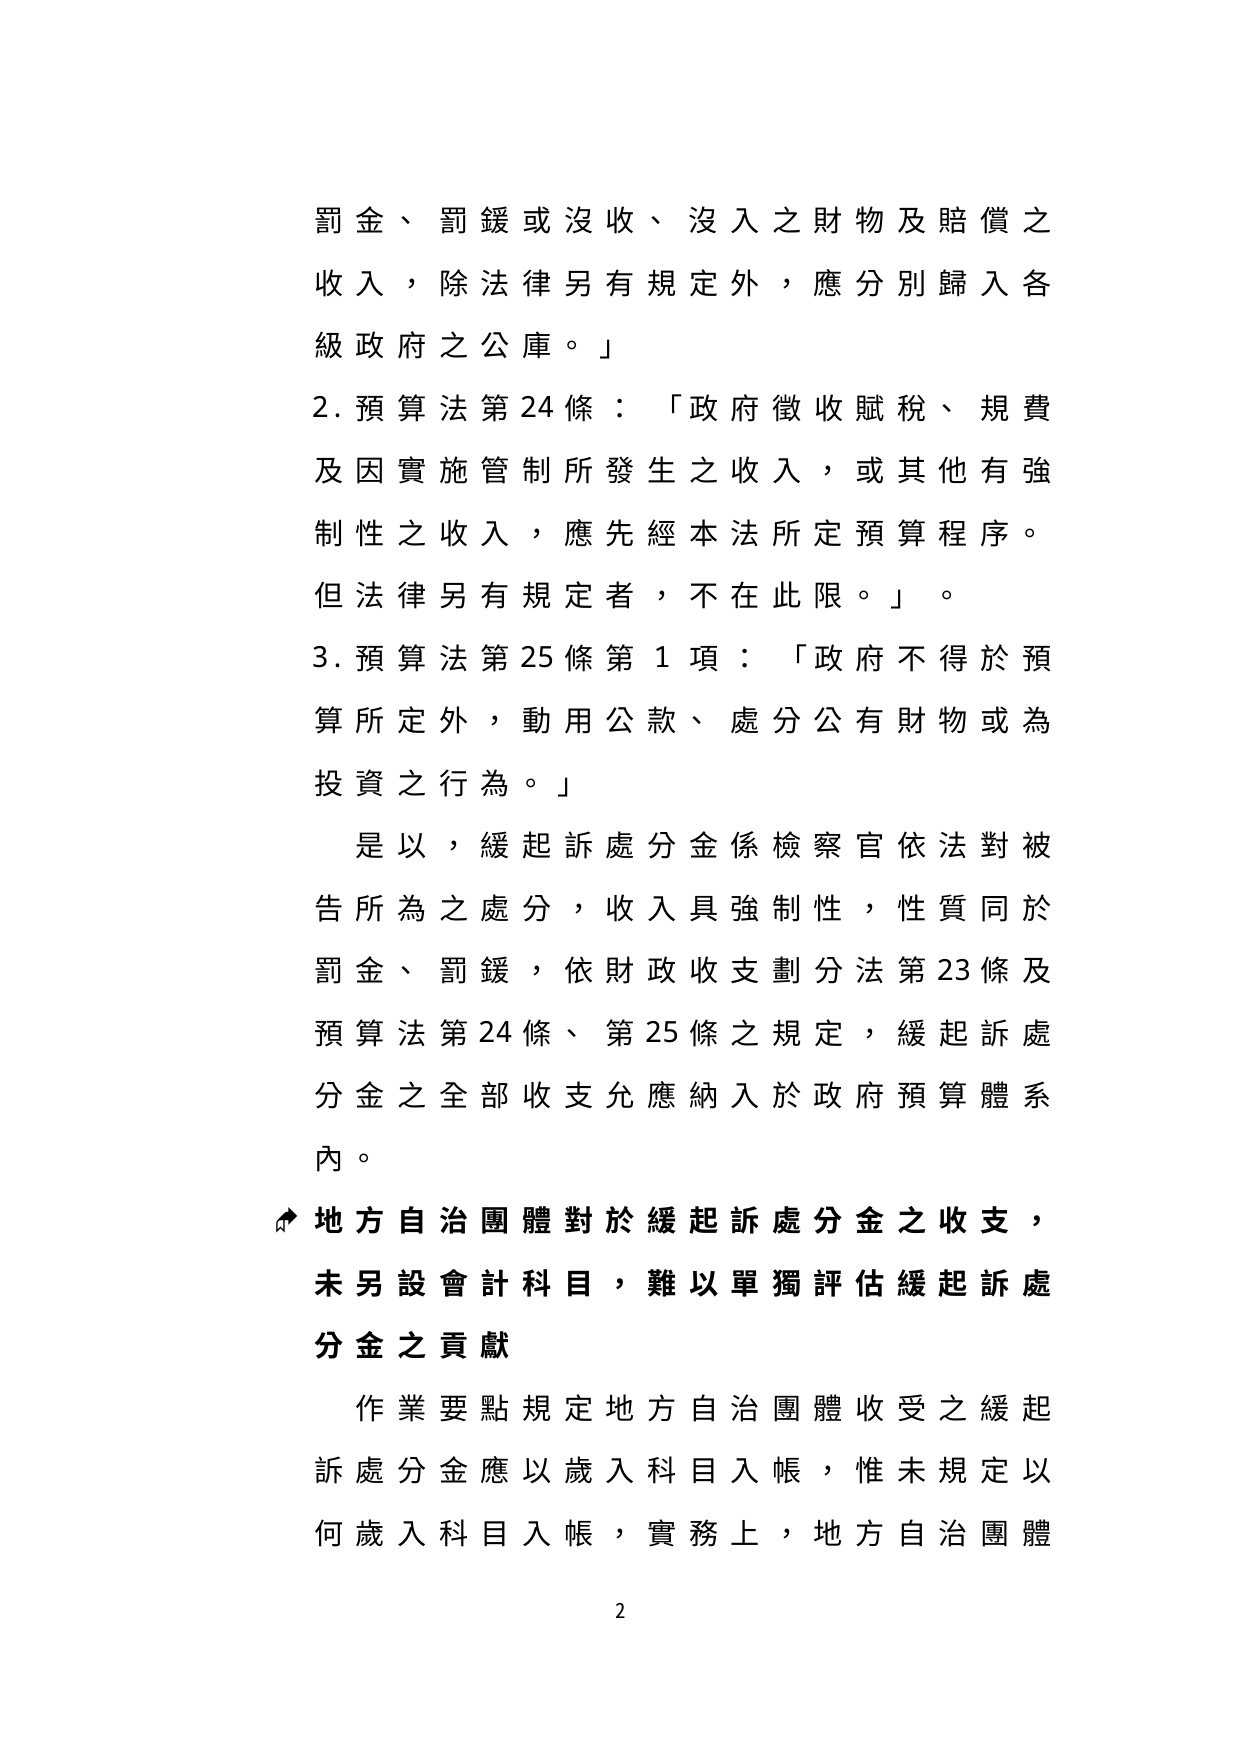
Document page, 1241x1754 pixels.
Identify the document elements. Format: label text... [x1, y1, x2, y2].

text 是以，緩起訴處分金係檢察官依法對被告所為之處分，收入具強制性，性質同於罰金、罰鍰，依財政收支劃分法第23條及預算法第24條、第25條之規定，緩起訴處分金之全部收支允應納入於政府預算體系內。 [271, 802, 1058, 1177]
text 2.預算法第24條：「政府徵收賦稅、規費及因實施管制所發生之收入，或其他有強制性之收入，應先經本法所定預算程序。但法律另有規定者，不在此限。」。 [271, 365, 1058, 615]
text 罰金、罰鍰或沒收、沒入之財物及賠償之收入，除法律另有規定外，應分別歸入各級政府之公庫。」 [271, 177, 1058, 365]
text 地方自治團體對於緩起訴處分金之收支，未另設會計科目，難以單獨評估緩起訴處分金之貢獻 [242, 1177, 1058, 1365]
text 3.預算法第25條第1項：「政府不得於預算所定外，動用公款、處分公有財物或為投資之行為。」 [271, 615, 1058, 802]
text 作業要點規定地方自治團體收受之緩起訴處分金應以歲入科目入帳，惟未規定以何歲入科目入帳，實務上，地方自治團體 [271, 1365, 1058, 1552]
